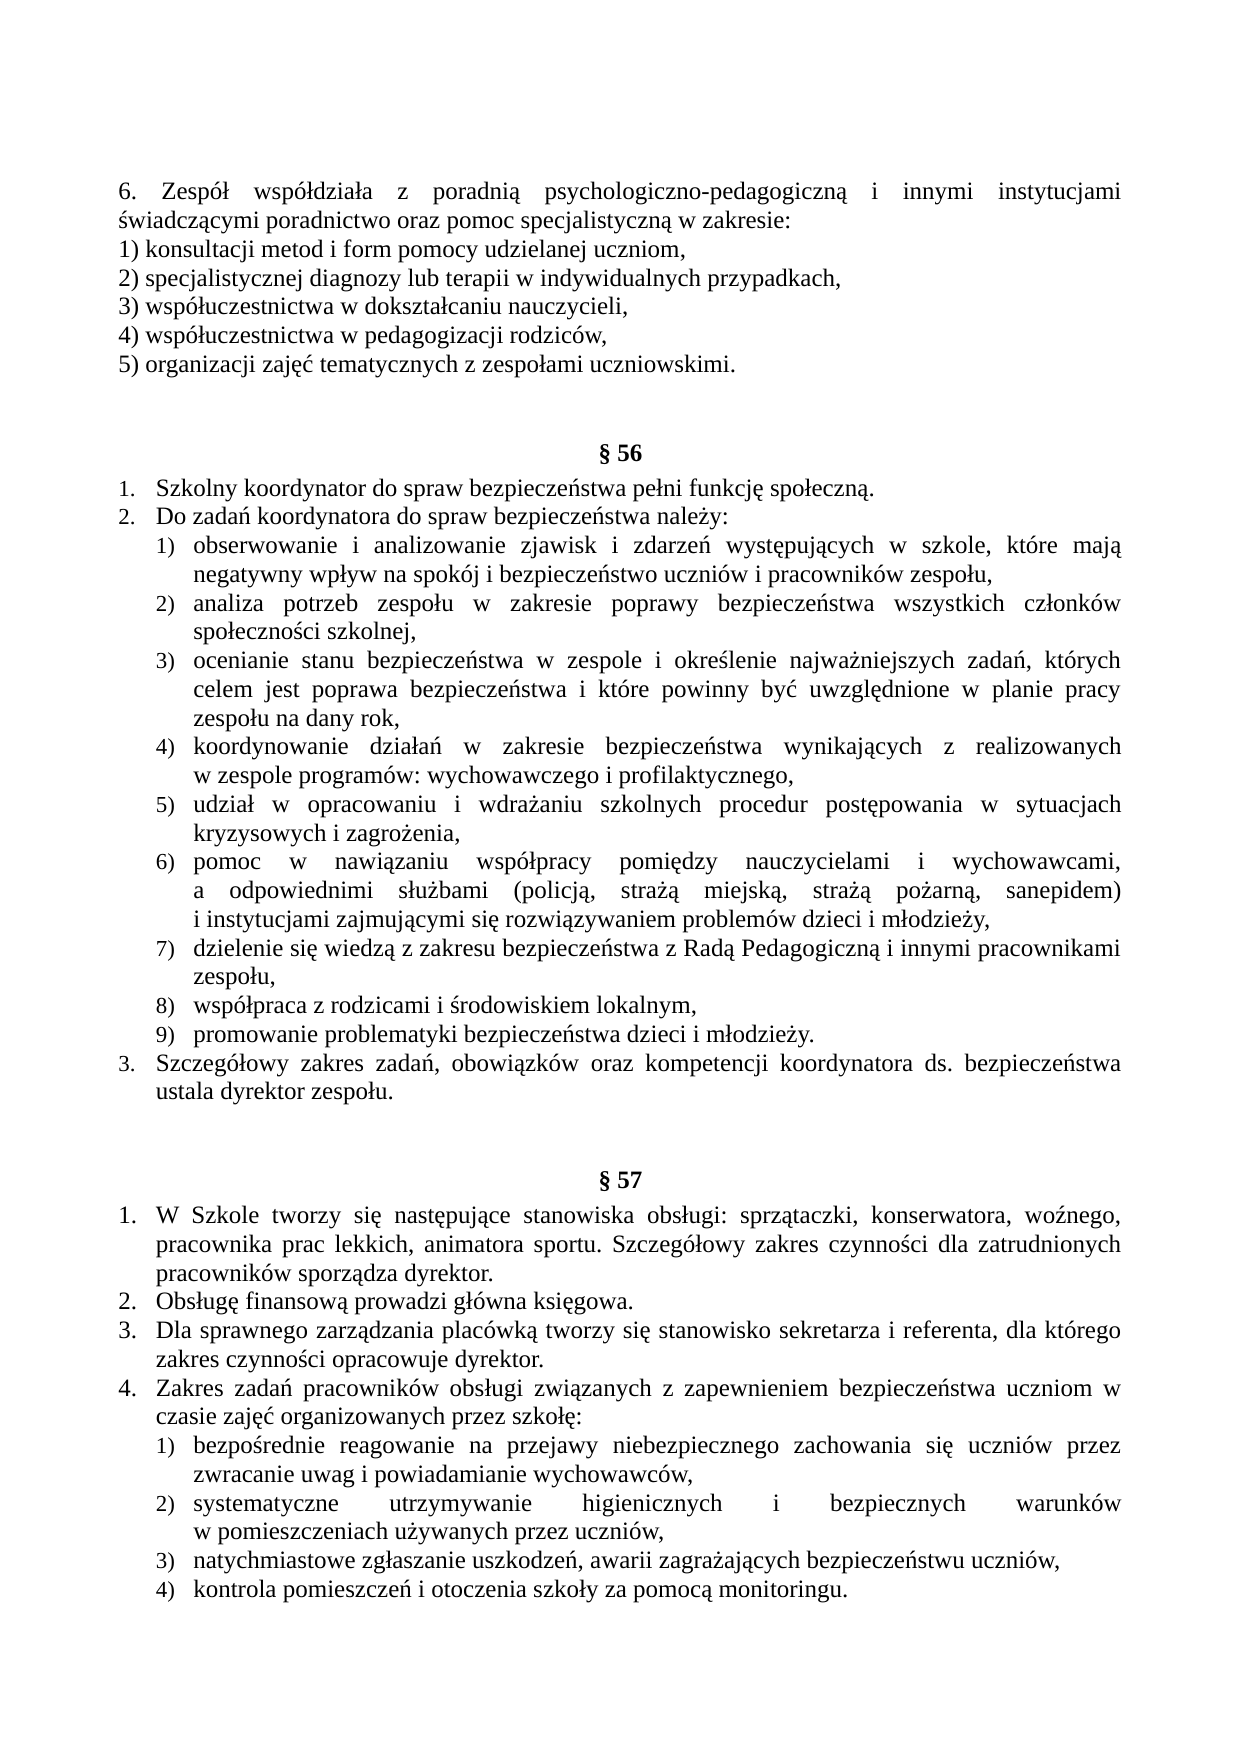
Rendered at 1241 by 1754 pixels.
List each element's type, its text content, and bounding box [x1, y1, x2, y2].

text 5) organizacji zajęć tematycznych z zespołami uczniowskimi. [118, 349, 1122, 378]
list Zakres zadań pracowników obsługi związanych z zapewnieniem bezpieczeństwa uczniom w czasie zajęć organizowanych przez szkołę: [118, 1373, 1122, 1430]
list systematyczne utrzymywanie higienicznych i bezpiecznych warunków w pomieszczeniach używanych przez uczniów, [156, 1488, 1122, 1545]
list analiza potrzeb zespołu w zakresie poprawy bezpieczeństwa wszystkich członków społeczności szkolnej, [156, 588, 1122, 645]
list współpraca z rodzicami i środowiskiem lokalnym, [156, 990, 1122, 1019]
list Szczegółowy zakres zadań, obowiązków oraz kompetencji koordynatora ds. bezpieczeństwa ustala dyrektor zespołu. [118, 1048, 1122, 1105]
list Do zadań koordynatora do spraw bezpieczeństwa należy: [118, 501, 1122, 530]
list Szkolny koordynator do spraw bezpieczeństwa pełni funkcję społeczną. [118, 473, 1122, 501]
text 6. Zespół współdziała z poradnią psychologiczno-pedagogiczną i innymi instytucjami świadczącymi poradnictwo oraz pomoc specjalistyczną w zakresie: [118, 176, 1122, 234]
text 4) współuczestnictwa w pedagogizacji rodziców, [118, 320, 1122, 349]
text 2) specjalistycznej diagnozy lub terapii w indywidualnych przypadkach, [118, 263, 1122, 291]
list dzielenie się wiedzą z zakresu bezpieczeństwa z Radą Pedagogiczną i innymi pracownikami zespołu, [156, 933, 1122, 990]
list kontrola pomieszczeń i otoczenia szkoły za pomocą monitoringu. [156, 1574, 1122, 1603]
list koordynowanie działań w zakresie bezpieczeństwa wynikających z realizowanych w zespole programów: wychowawczego i profilaktycznego, [156, 731, 1122, 789]
list Obsługę finansową prowadzi główna księgowa. [118, 1286, 1122, 1315]
list obserwowanie i analizowanie zjawisk i zdarzeń występujących w szkole, które mają negatywny wpływ na spokój i bezpieczeństwo uczniów i pracowników zespołu, [156, 530, 1122, 588]
list W Szkole tworzy się następujące stanowiska obsługi: sprzątaczki, konserwatora, woźnego, pracownika prac lekkich, animatora sportu. Szczegółowy zakres czynności dla zatrudnionych pracowników sporządza dyrektor. [118, 1200, 1122, 1286]
list ocenianie stanu bezpieczeństwa w zespole i określenie najważniejszych zadań, których celem jest poprawa bezpieczeństwa i które powinny być uwzględnione w planie pracy zespołu na dany rok, [156, 645, 1122, 731]
text § 57 [118, 1165, 1122, 1194]
list Dla sprawnego zarządzania placówką tworzy się stanowisko sekretarza i referenta, dla którego zakres czynności opracowuje dyrektor. [118, 1315, 1122, 1373]
list pomoc w nawiązaniu współpracy pomiędzy nauczycielami i wychowawcami, a odpowiednimi służbami (policją, strażą miejską, strażą pożarną, sanepidem) i instytucjami zajmującymi się rozwiązywaniem problemów dzieci i młodzieży, [156, 846, 1122, 933]
text 3) współuczestnictwa w dokształcaniu nauczycieli, [118, 291, 1122, 320]
list natychmiastowe zgłaszanie uszkodzeń, awarii zagrażających bezpieczeństwu uczniów, [156, 1545, 1122, 1574]
list bezpośrednie reagowanie na przejawy niebezpiecznego zachowania się uczniów przez zwracanie uwag i powiadamianie wychowawców, [156, 1430, 1122, 1488]
list udział w opracowaniu i wdrażaniu szkolnych procedur postępowania w sytuacjach kryzysowych i zagrożenia, [156, 789, 1122, 846]
text 1) konsultacji metod i form pomocy udzielanej uczniom, [118, 234, 1122, 263]
text § 56 [118, 438, 1122, 466]
list promowanie problematyki bezpieczeństwa dzieci i młodzieży. [156, 1019, 1122, 1048]
